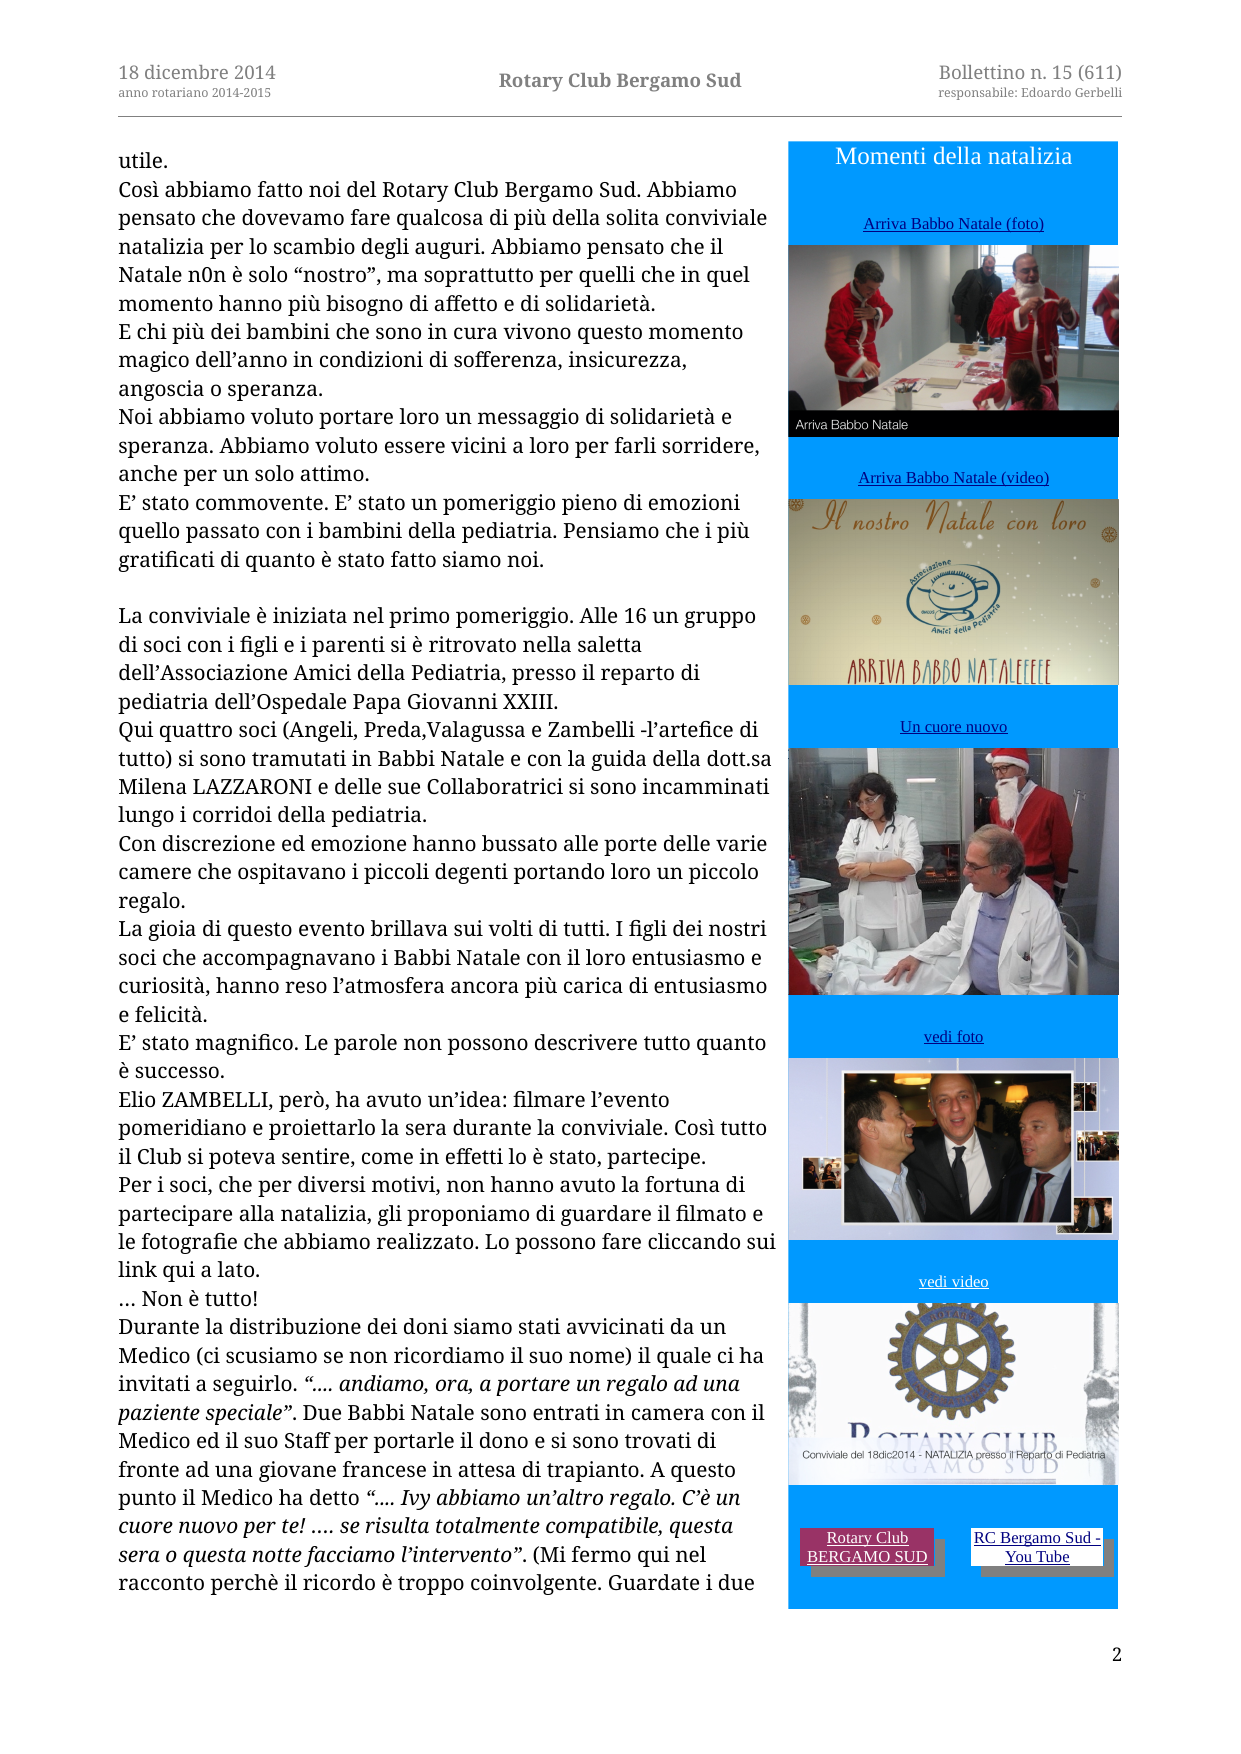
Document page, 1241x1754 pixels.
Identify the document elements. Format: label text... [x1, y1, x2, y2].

text vedi foto [788, 1026, 1119, 1046]
picture [788, 245, 1119, 437]
text E’ stato magnifico. Le parole non possono descrivere tutto quanto è successo. [118, 1028, 788, 1085]
text Per i soci, che per diversi motivi, non hanno avuto la fortuna di partecipare alla natalizia, gli proponiamo di guardare il filmato e le fotografie che abbiamo realizzato. Lo possono fare cliccando sui link qui a lato. [118, 1170, 788, 1284]
picture [788, 499, 1119, 685]
text E chi più dei bambini che sono in cura vivono questo momento magico dell’anno in condizioni di sofferenza, insicurezza, angoscia o speranza. [118, 317, 788, 402]
text … Non è tutto! [118, 1284, 788, 1312]
text Momenti della natalizia [788, 141, 1119, 170]
text RC Bergamo Sud - You Tube [971, 1528, 1103, 1566]
text Rotary Club BERGAMO SUD [800, 1528, 934, 1566]
text Qui quattro soci (Angeli, Preda,Valagussa e Zambelli -l’artefice di tutto) si sono tramutati in Babbi Natale e con la guida della dott.sa Milena LAZZARONI e delle sue Collaboratrici si sono incamminati lungo i corridoi della pediatria. [118, 715, 788, 829]
text Con discrezione ed emozione hanno bussato alle porte delle varie camere che ospitavano i piccoli degenti portando loro un piccolo regalo. [118, 829, 788, 914]
picture [788, 1058, 1119, 1240]
text Noi abbiamo voluto portare loro un messaggio di solidarietà e speranza. Abbiamo voluto essere vicini a loro per farli sorridere, anche per un solo attimo. [118, 402, 788, 488]
text Un cuore nuovo [788, 716, 1119, 736]
text Elio ZAMBELLI, però, ha avuto un’idea: filmare l’evento pomeridiano e proiettarlo la sera durante la conviviale. Così tutto il Club si poteva sentire, come in effetti lo è stato, partecipe. [118, 1085, 788, 1170]
text Arriva Babbo Natale (video) [788, 468, 1119, 487]
text vedi video [788, 1271, 1119, 1291]
picture [788, 1303, 1119, 1485]
text Arriva Babbo Natale (foto) [788, 214, 1119, 233]
text Durante la distribuzione dei doni siamo stati avvicinati da un Medico (ci scusiamo se non ricordiamo il suo nome) il quale ci ha invitati a seguirlo. “.... andiamo, ora, a portare un regalo ad una paziente speciale”. Due Babbi Natale sono entrati in camera con il Medico ed il suo Staff per portarle il dono e si sono trovati di fronte ad una giovane francese in attesa di trapianto. A questo punto il Medico ha detto “.... Ivy abbiamo un’altro regalo. C’è un cuore nuovo per te! …. se risulta totalmente compatibile, questa sera o questa notte facciamo l’intervento”. (Mi fermo qui nel racconto perchè il ricordo è troppo coinvolgente. Guardate i due [118, 1312, 788, 1597]
text Così abbiamo fatto noi del Rotary Club Bergamo Sud. Abbiamo pensato che dovevamo fare qualcosa di più della solita conviviale natalizia per lo scambio degli auguri. Abbiamo pensato che il Natale n0n è solo “nostro”, ma soprattutto per quelli che in quel momento hanno più bisogno di affetto e di solidarietà. [118, 175, 788, 317]
text La conviviale è iniziata nel primo pomeriggio. Alle 16 un gruppo di soci con i figli e i parenti si è ritrovato nella saletta dell’Associazione Amici della Pediatria, presso il reparto di pediatria dell’Ospedale Papa Giovanni XXIII. [118, 602, 788, 715]
text utile. [118, 147, 788, 175]
picture [788, 748, 1119, 995]
text E’ stato commovente. E’ stato un pomeriggio pieno di emozioni quello passato con i bambini della pediatria. Pensiamo che i più gratificati di quanto è stato fatto siamo noi. [118, 488, 788, 573]
text La gioia di questo evento brillava sui volti di tutti. I figli dei nostri soci che accompagnavano i Babbi Natale con il loro entusiasmo e curiosità, hanno reso l’atmosfera ancora più carica di entusiasmo e felicità. [118, 914, 788, 1028]
